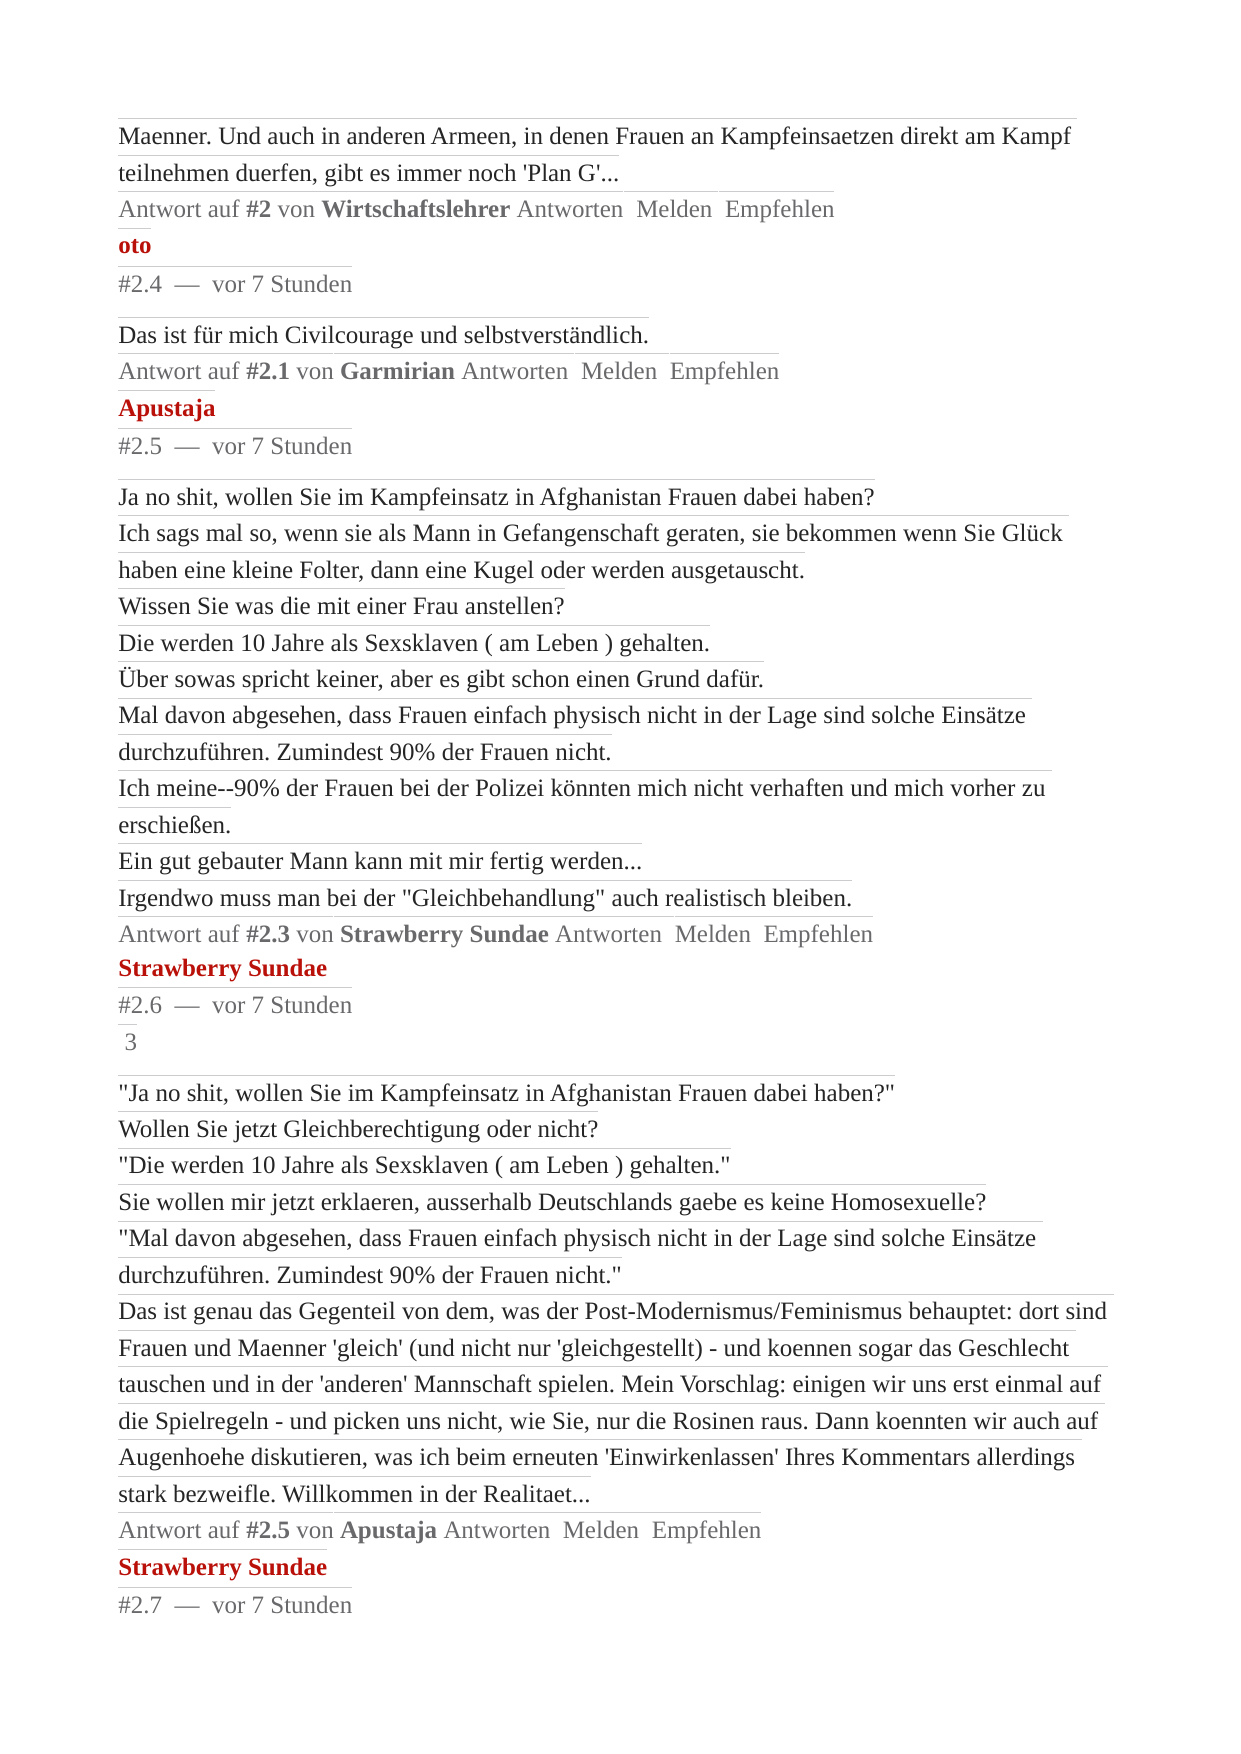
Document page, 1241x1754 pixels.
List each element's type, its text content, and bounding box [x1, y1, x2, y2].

text "Die werden 10 Jahre als Sexsklaven ( am Leben ) gehalten." [118, 1148, 1122, 1179]
text Das ist genau das Gegenteil von dem, was der Post-Modernismus/Feminismus behauptet: dort sind Frauen und Maenner 'gleich' (und nicht nur 'gleichgestellt) - und koennen sogar das Geschlecht tauschen und in der 'anderen' Mannschaft spielen. Mein Vorschlag: einigen wir uns erst einmal auf die Spielregeln - und picken uns nicht, wie Sie, nur die Rosinen raus. Dann koennten wir auch auf Augenhoehe diskutieren, was ich beim erneuten 'Einwirkenlassen' Ihres Kommentars allerdings stark bezweifle. Willkommen in der Realitaet... [118, 1293, 1122, 1507]
text 3 [118, 1024, 1122, 1055]
text Ich meine--90% der Frauen bei der Polizei könnten mich nicht verhaften und mich vorher zu erschießen. Ein gut gebauter Mann kann mit mir fertig werden... [118, 770, 1122, 875]
text #2.7 — vor 7 Stunden [118, 1587, 1122, 1618]
text Strawberry Sundae [118, 953, 1122, 981]
text Antwort auf #2.5 von Apustaja Antworten Melden Empfehlen [118, 1512, 1122, 1544]
text Antwort auf #2 von Wirtschaftslehrer Antworten Melden Empfehlen [118, 191, 1122, 223]
text Wissen Sie was die mit einer Frau anstellen? Die werden 10 Jahre als Sexsklaven ( am Leben ) gehalten. [118, 588, 1122, 656]
text Über sowas spricht keiner, aber es gibt schon einen Grund dafür. [118, 661, 1122, 693]
text Mal davon abgesehen, dass Frauen einfach physisch nicht in der Lage sind solche Einsätze durchzuführen. Zumindest 90% der Frauen nicht. [118, 697, 1122, 766]
text Antwort auf #2.1 von Garmirian Antworten Melden Empfehlen [118, 353, 1122, 385]
text "Mal davon abgesehen, dass Frauen einfach physisch nicht in der Lage sind solche Einsätze durchzuführen. Zumindest 90% der Frauen nicht." [118, 1221, 1122, 1289]
text Irgendwo muss man bei der "Gleichbehandlung" auch realistisch bleiben. [118, 880, 1122, 912]
text Ich sags mal so, wenn sie als Mann in Gefangenschaft geraten, sie bekommen wenn Sie Glück haben eine kleine Folter, dann eine Kugel oder werden ausgetauscht. [118, 515, 1122, 583]
text "Ja no shit, wollen Sie im Kampfeinsatz in Afghanistan Frauen dabei haben?" [118, 1075, 1122, 1106]
text oto [118, 227, 1122, 259]
text Maenner. Und auch in anderen Armeen, in denen Frauen an Kampfeinsaetzen direkt am Kampf teilnehmen duerfen, gibt es immer noch 'Plan G'... [118, 118, 1122, 186]
text Wollen Sie jetzt Gleichberechtigung oder nicht? [118, 1111, 1122, 1143]
text Apustaja [118, 389, 1122, 421]
text Antwort auf #2.3 von Strawberry Sundae Antworten Melden Empfehlen [118, 916, 1122, 948]
text Sie wollen mir jetzt erklaeren, ausserhalb Deutschlands gaebe es keine Homosexuelle? [118, 1184, 1122, 1216]
text #2.6 — vor 7 Stunden [118, 987, 1122, 1019]
text Strawberry Sundae [118, 1549, 1122, 1580]
text Ja no shit, wollen Sie im Kampfeinsatz in Afghanistan Frauen dabei haben? [118, 479, 1122, 511]
text #2.5 — vor 7 Stunden [118, 428, 1122, 459]
text #2.4 — vor 7 Stunden [118, 266, 1122, 297]
text Das ist für mich Civilcourage und selbstverständlich. [118, 317, 1122, 348]
